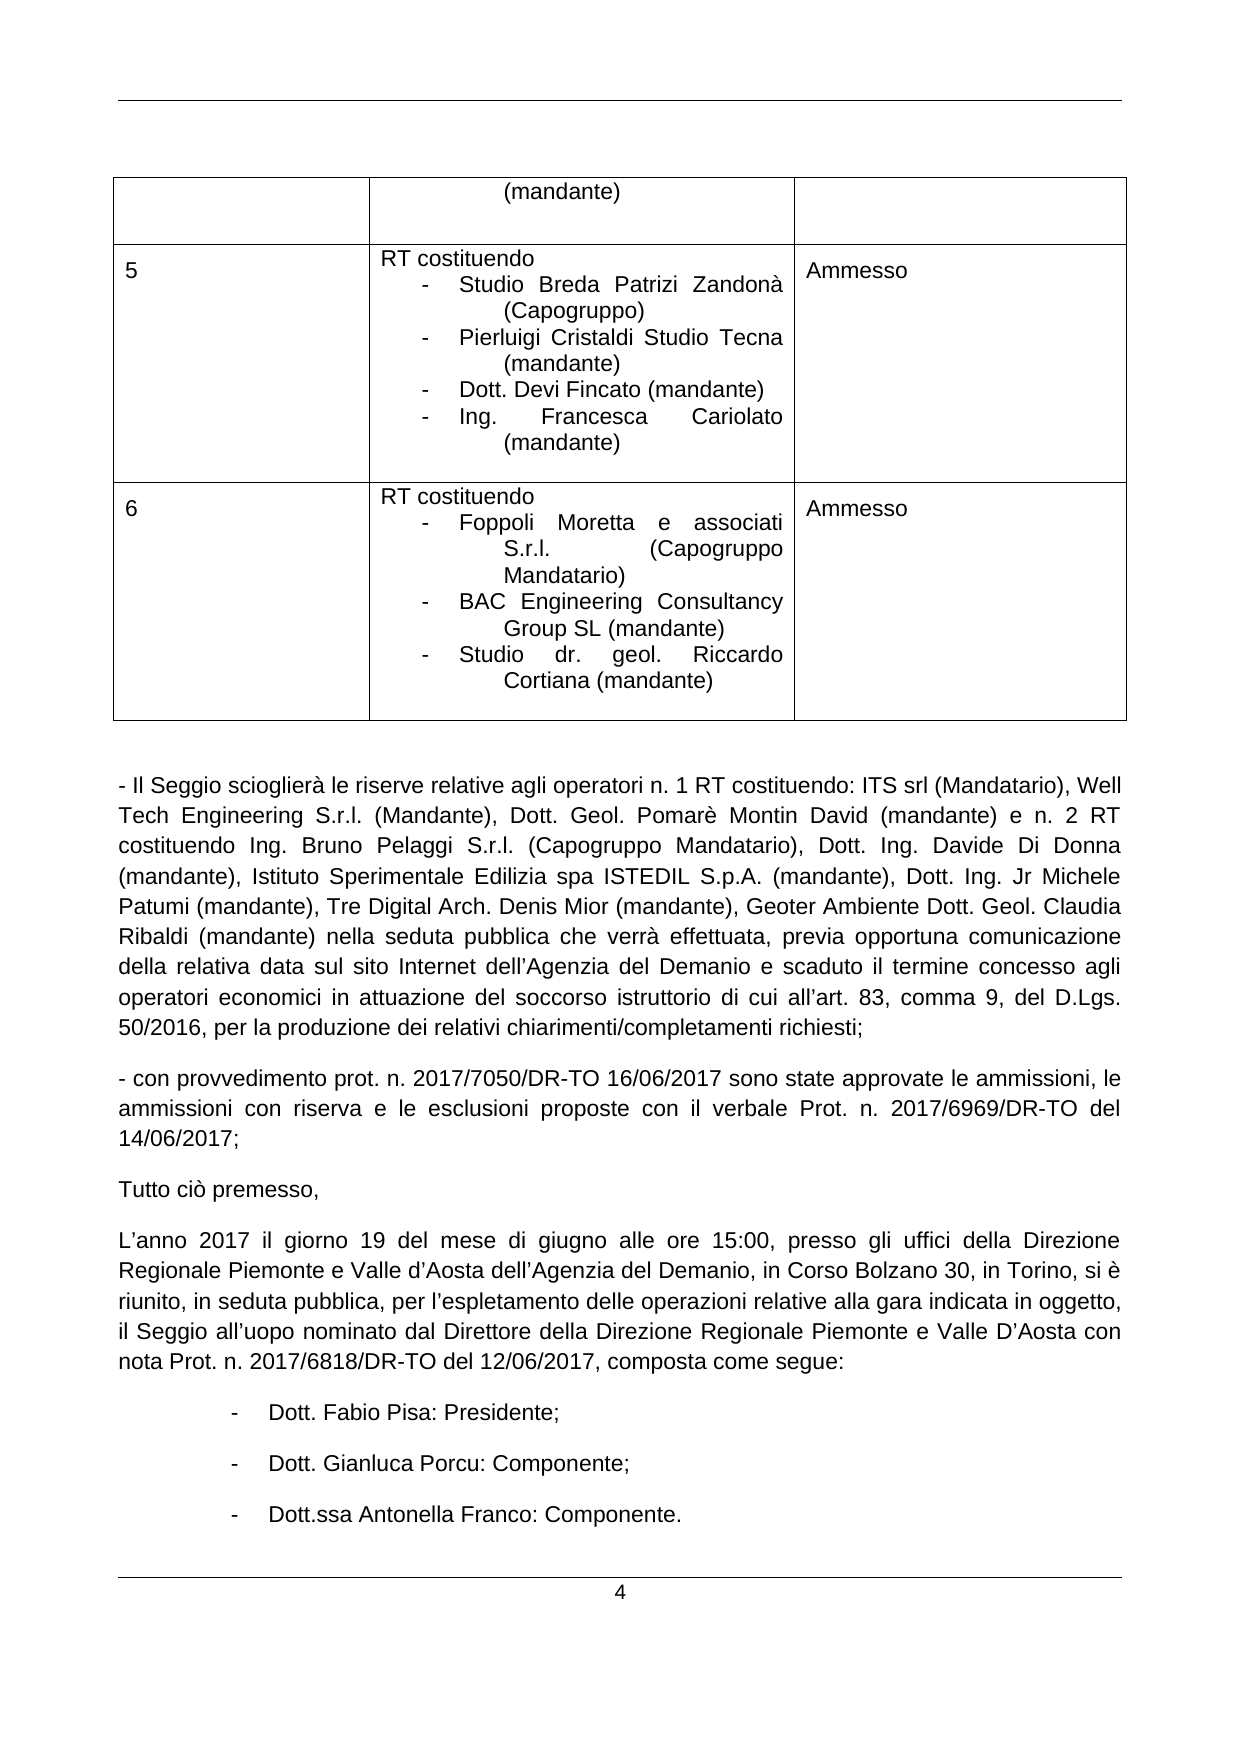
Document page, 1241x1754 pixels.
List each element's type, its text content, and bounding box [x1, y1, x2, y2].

list Dott. Fabio Pisa: Presidente; [231, 1399, 1122, 1425]
table_cell [114, 178, 369, 243]
table_cell (mandante) [370, 178, 794, 243]
text L’anno 2017 il giorno 19 del mese di giugno alle ore 15:00, presso gli uffici della Direzione Regionale Piemonte e Valle d’Aosta dell’Agenzia del Demanio, in Corso Bolzano 30, in Torino, si è riunito, in seduta pubblica, per l’espletamento delle operazioni relative alla gara indicata in oggetto, il Seggio all’uopo nominato dal Direttore della Direzione Regionale Piemonte e Valle D’Aosta con nota Prot. n. 2017/6818/DR-TO del 12/06/2017, composta come segue: [118, 1227, 1122, 1374]
text - con provvedimento prot. n. 2017/7050/DR-TO 16/06/2017 sono state approvate le ammissioni, le ammissioni con riserva e le esclusioni proposte con il verbale Prot. n. 2017/6969/DR-TO del 14/06/2017; [118, 1065, 1122, 1151]
text Tutto ciò premesso, [118, 1176, 1122, 1202]
table_cell RT costituendo Foppoli Moretta e associati S.r.l. (Capogruppo Mandatario) BAC Engineering Consultancy Group SL (mandante) Studio dr. geol. Riccardo Cortiana (mandante) [370, 483, 794, 720]
list Dott. Gianluca Porcu: Componente; [231, 1450, 1122, 1476]
text - Il Seggio scioglierà le riserve relative agli operatori n. 1 RT costituendo: ITS srl (Mandatario), Well Tech Engineering S.r.l. (Mandante), Dott. Geol. Pomarè Montin David (mandante) e n. 2 RT costituendo Ing. Bruno Pelaggi S.r.l. (Capogruppo Mandatario), Dott. Ing. Davide Di Donna (mandante), Istituto Sperimentale Edilizia spa ISTEDIL S.p.A. (mandante), Dott. Ing. Jr Michele Patumi (mandante), Tre Digital Arch. Denis Mior (mandante), Geoter Ambiente Dott. Geol. Claudia Ribaldi (mandante) nella seduta pubblica che verrà effettuata, previa opportuna comunicazione della relativa data sul sito Internet dell’Agenzia del Demanio e scaduto il termine concesso agli operatori economici in attuazione del soccorso istruttorio di cui all’art. 83, comma 9, del D.Lgs. 50/2016, per la produzione dei relativi chiarimenti/completamenti richiesti; [118, 772, 1122, 1040]
table_cell 5 [114, 245, 369, 482]
table_cell Ammesso [795, 245, 1126, 482]
list Dott.ssa Antonella Franco: Componente. [231, 1501, 1122, 1527]
table_cell 6 [114, 483, 369, 720]
table_cell RT costituendo Studio Breda Patrizi Zandonà (Capogruppo) Pierluigi Cristaldi Studio Tecna (mandante) Dott. Devi Fincato (mandante) Ing. Francesca Cariolato (mandante) [370, 245, 794, 482]
table_cell [795, 178, 1126, 243]
table_cell Ammesso [795, 483, 1126, 720]
